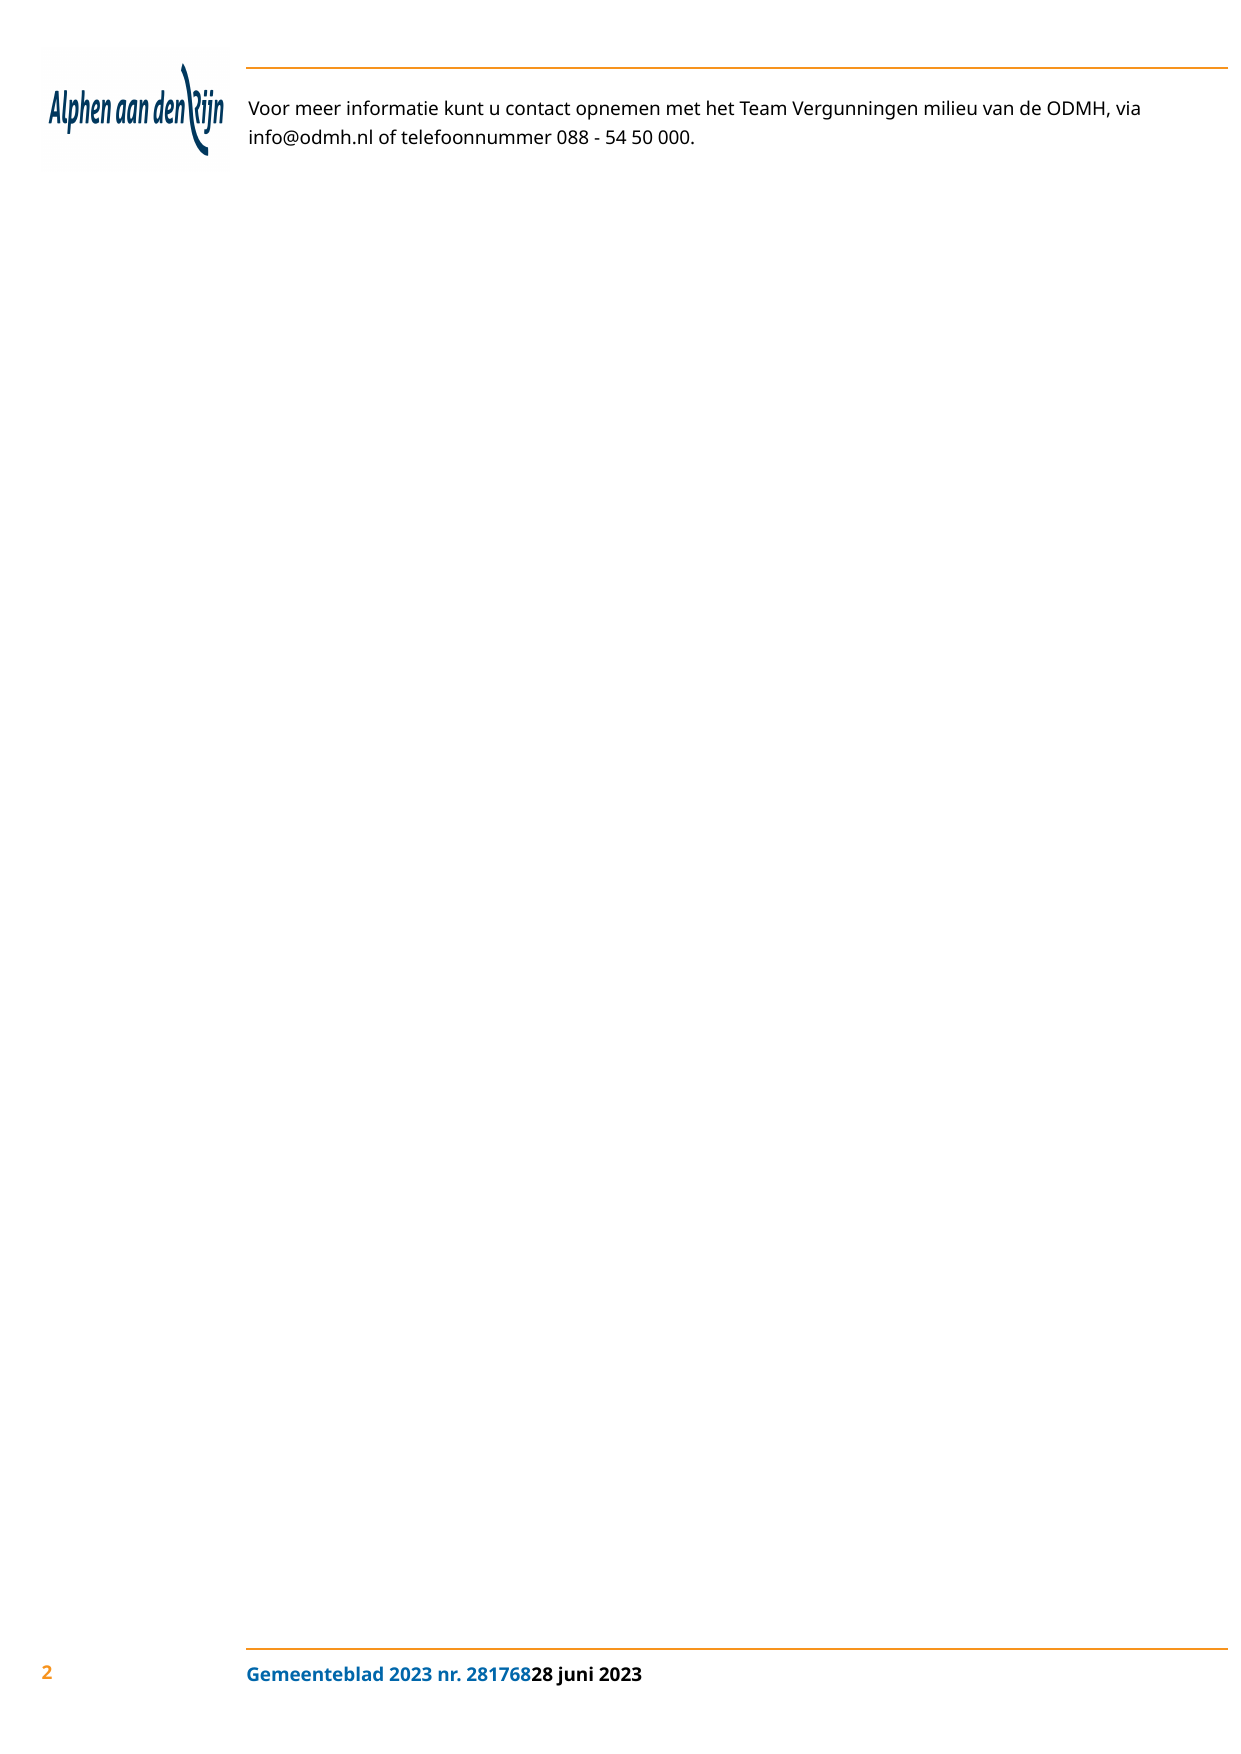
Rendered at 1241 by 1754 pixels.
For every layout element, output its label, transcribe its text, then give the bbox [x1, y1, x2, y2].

text Voor meer informatie kunt u contact opnemen met het Team Vergunningen milieu van de ODMH, via info@odmh.nl of telefoonnummer 088 - 54 50 000. [248, 95, 1152, 150]
picture [41, 47, 231, 172]
